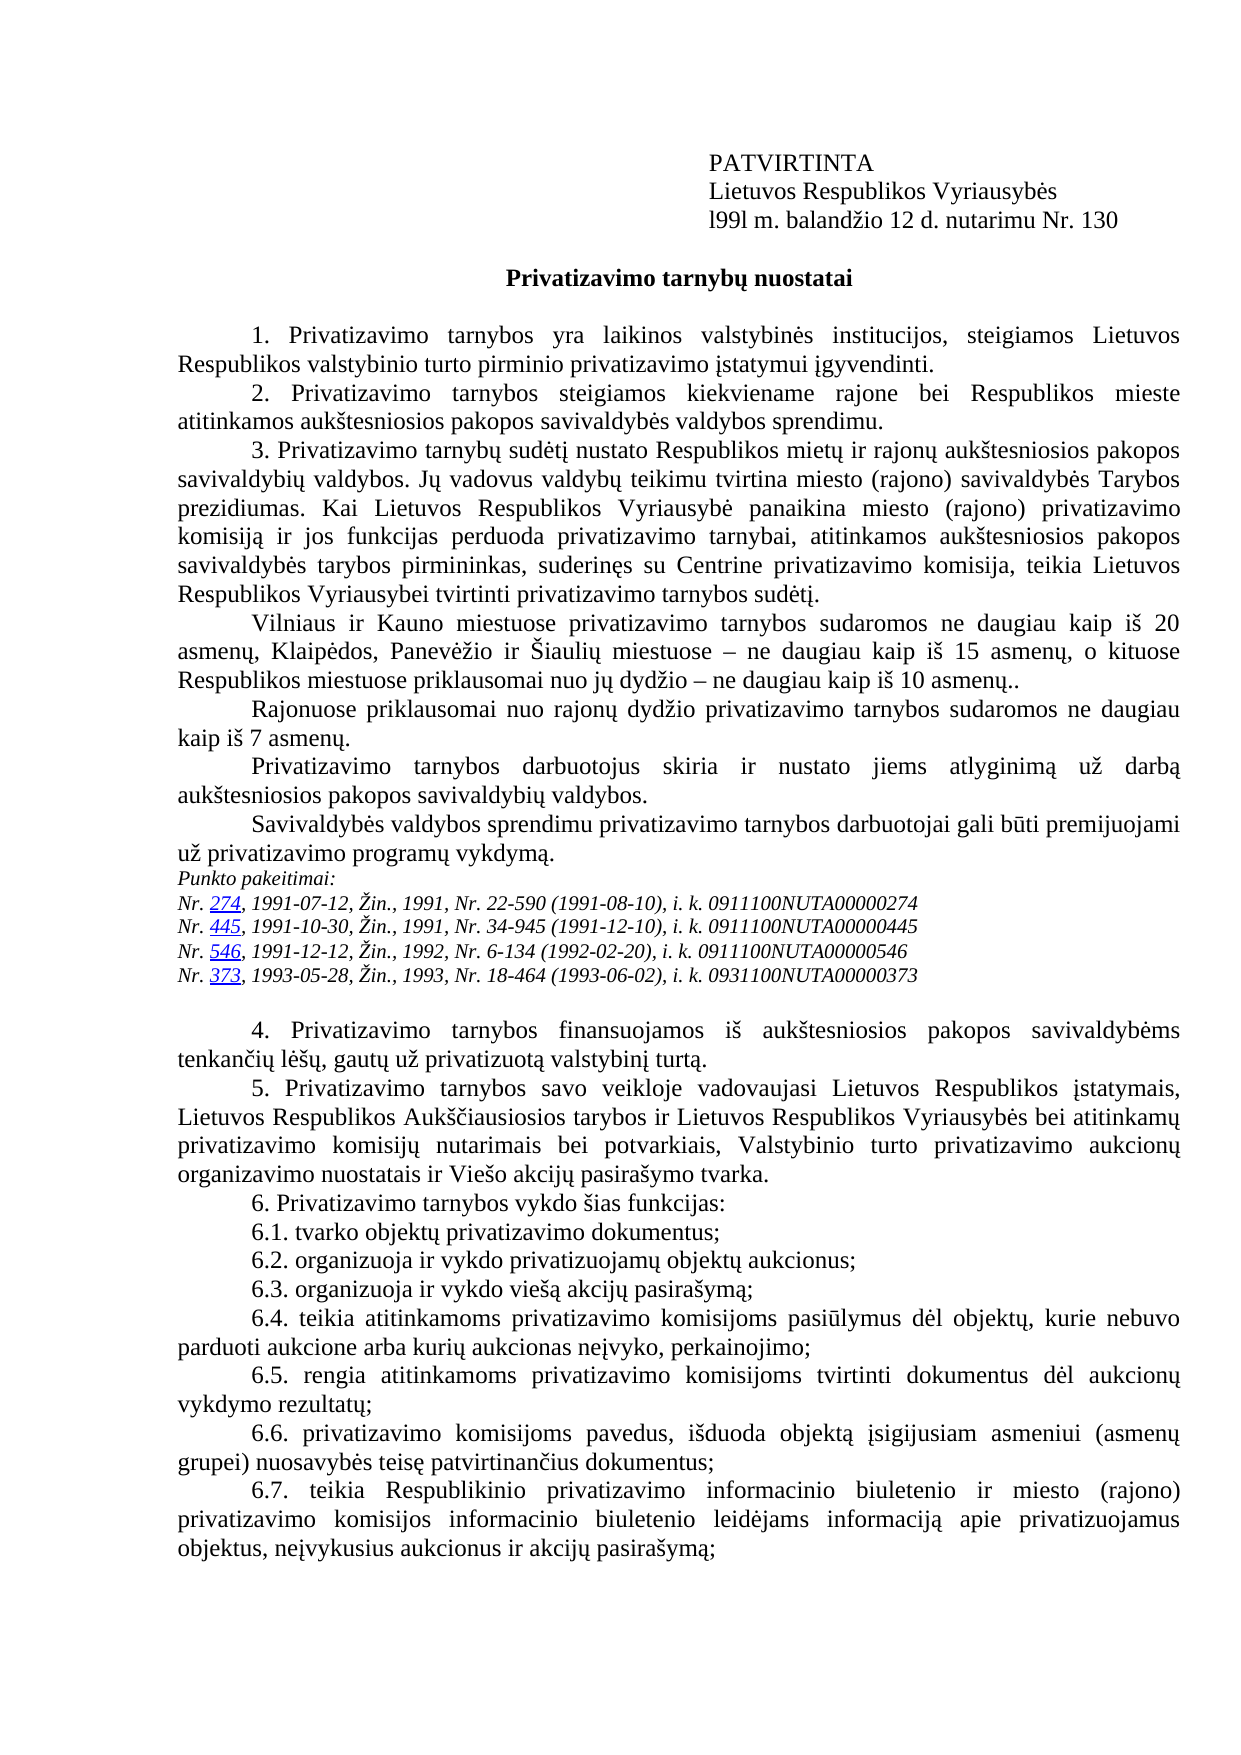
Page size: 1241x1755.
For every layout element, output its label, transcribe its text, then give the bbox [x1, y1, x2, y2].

text 6.4. teikia atitinkamoms privatizavimo komisijoms pasiūlymus dėl objektų, kurie nebuvo parduoti aukcione arba kurių aukcionas neįvyko, perkainojimo; [177, 1303, 1181, 1360]
text Vilniaus ir Kauno miestuose privatizavimo tarnybos sudaromos ne daugiau kaip iš 20 asmenų, Klaipėdos, Panevėžio ir Šiaulių miestuose – ne daugiau kaip iš 15 asmenų, o kituose Respublikos miestuose priklausomai nuo jų dydžio – ne daugiau kaip iš 10 asmenų.. [177, 608, 1181, 694]
text 6.3. organizuoja ir vykdo viešą akcijų pasirašymą; [177, 1274, 1181, 1303]
text 4. Privatizavimo tarnybos finansuojamos iš aukštesniosios pakopos savivaldybėms tenkančių lėšų, gautų už privatizuotą valstybinį turtą. [177, 1015, 1181, 1073]
text 5. Privatizavimo tarnybos savo veikloje vadovaujasi Lietuvos Respublikos įstatymais, Lietuvos Respublikos Aukščiausiosios tarybos ir Lietuvos Respublikos Vyriausybės bei atitinkamų privatizavimo komisijų nutarimais bei potvarkiais, Valstybinio turto privatizavimo aukcionų organizavimo nuostatais ir Viešo akcijų pasirašymo tvarka. [177, 1073, 1181, 1188]
text 6.5. rengia atitinkamoms privatizavimo komisijoms tvirtinti dokumentus dėl aukcionų vykdymo rezultatų; [177, 1360, 1181, 1418]
text 6.1. tvarko objektų privatizavimo dokumentus; [177, 1217, 1181, 1245]
text Privatizavimo tarnybos darbuotojus skiria ir nustato jiems atlyginimą už darbą aukštesniosios pakopos savivaldybių valdybos. [177, 751, 1181, 809]
text 6.6. privatizavimo komisijoms pavedus, išduoda objektą įsigijusiam asmeniui (asmenų grupei) nuosavybės teisę patvirtinančius dokumentus; [177, 1418, 1181, 1475]
text PATVIRTINTA [177, 148, 1181, 176]
text Rajonuose priklausomai nuo rajonų dydžio privatizavimo tarnybos sudaromos ne daugiau kaip iš 7 asmenų. [177, 694, 1181, 751]
text 6. Privatizavimo tarnybos vykdo šias funkcijas: [177, 1188, 1181, 1217]
text Privatizavimo tarnybų nuostatai [177, 263, 1181, 291]
text 6.7. teikia Respublikinio privatizavimo informacinio biuletenio ir miesto (rajono) privatizavimo komisijos informacinio biuletenio leidėjams informaciją apie privatizuojamus objektus, neįvykusius aukcionus ir akcijų pasirašymą; [177, 1475, 1181, 1562]
text 1. Privatizavimo tarnybos yra laikinos valstybinės institucijos, steigiamos Lietuvos Respublikos valstybinio turto pirminio privatizavimo įstatymui įgyvendinti. [177, 320, 1181, 378]
text 2. Privatizavimo tarnybos steigiamos kiekviename rajone bei Respublikos mieste atitinkamos aukštesniosios pakopos savivaldybės valdybos sprendimu. [177, 378, 1181, 435]
text l99l m. balandžio 12 d. nutarimu Nr. 130 [177, 205, 1181, 234]
text Punkto pakeitimai: [177, 866, 1181, 890]
text Nr. 274, 1991-07-12, Žin., 1991, Nr. 22-590 (1991-08-10), i. k. 0911100NUTA00000274 [177, 890, 1181, 914]
text Nr. 445, 1991-10-30, Žin., 1991, Nr. 34-945 (1991-12-10), i. k. 0911100NUTA00000445 [177, 914, 1181, 938]
text 3. Privatizavimo tarnybų sudėtį nustato Respublikos mietų ir rajonų aukštesniosios pakopos savivaldybių valdybos. Jų vadovus valdybų teikimu tvirtina miesto (rajono) savivaldybės Tarybos prezidiumas. Kai Lietuvos Respublikos Vyriausybė panaikina miesto (rajono) privatizavimo komisiją ir jos funkcijas perduoda privatizavimo tarnybai, atitinkamos aukštesniosios pakopos savivaldybės tarybos pirmininkas, suderinęs su Centrine privatizavimo komisija, teikia Lietuvos Respublikos Vyriausybei tvirtinti privatizavimo tarnybos sudėtį. [177, 435, 1181, 608]
text 6.2. organizuoja ir vykdo privatizuojamų objektų aukcionus; [177, 1245, 1181, 1274]
text Savivaldybės valdybos sprendimu privatizavimo tarnybos darbuotojai gali būti premijuojami už privatizavimo programų vykdymą. [177, 809, 1181, 866]
text Nr. 546, 1991-12-12, Žin., 1992, Nr. 6-134 (1992-02-20), i. k. 0911100NUTA00000546 [177, 938, 1181, 963]
text Nr. 373, 1993-05-28, Žin., 1993, Nr. 18-464 (1993-06-02), i. k. 0931100NUTA00000373 [177, 963, 1181, 987]
text Lietuvos Respublikos Vyriausybės [177, 176, 1181, 205]
